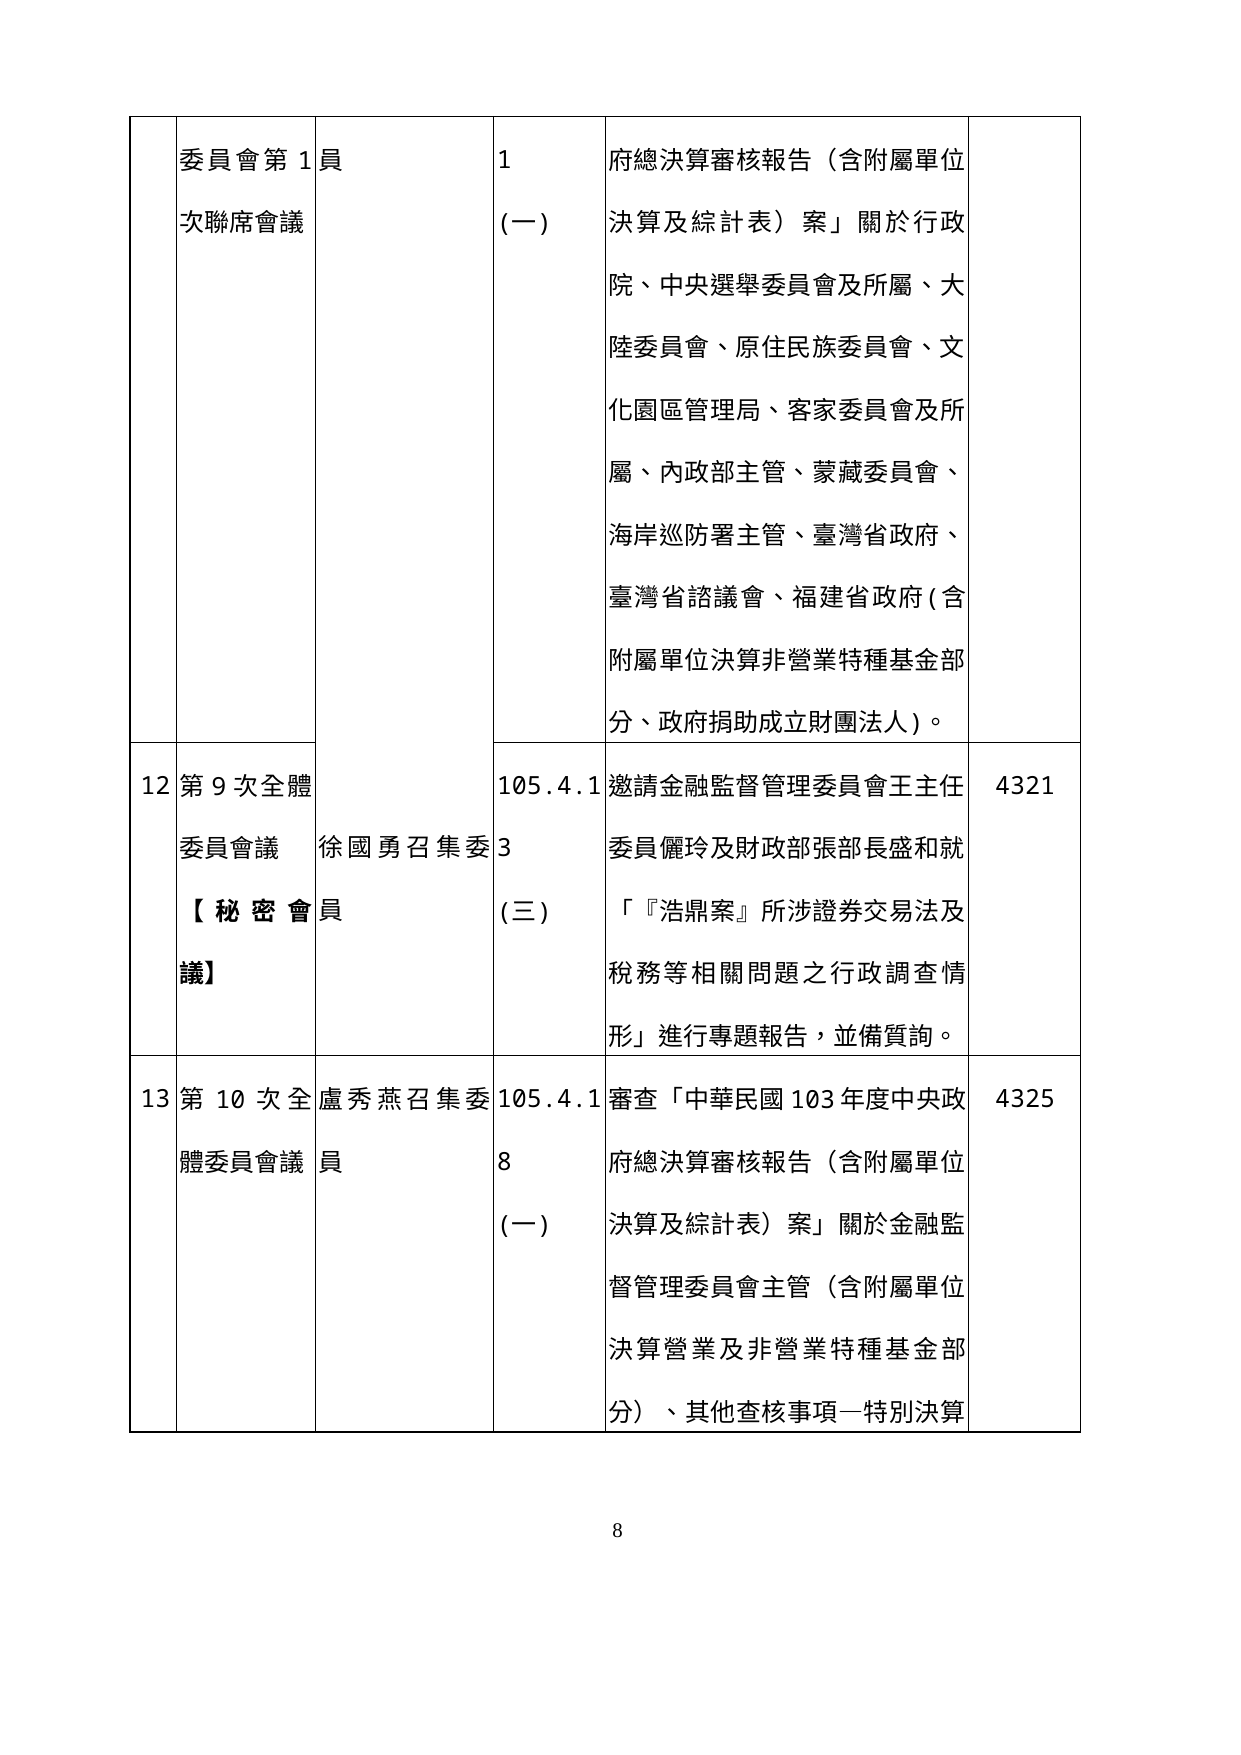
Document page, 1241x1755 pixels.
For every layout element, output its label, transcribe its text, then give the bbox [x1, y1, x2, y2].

table_cell [131, 1056, 176, 1431]
table_cell 盧秀燕召集委員 [316, 1056, 493, 1431]
table_cell 1 (一) [494, 117, 605, 742]
table_cell [131, 743, 176, 1055]
table_cell 4325 [969, 1056, 1080, 1431]
table_cell 第9次全體委員會議 【秘密會議】 [177, 743, 315, 1055]
table_cell 邀請金融監督管理委員會王主任委員儷玲及財政部張部長盛和就「『浩鼎案』所涉證券交易法及稅務等相關問題之行政調查情形」進行專題報告，並備質詢。 [606, 743, 968, 1055]
table_cell [969, 117, 1080, 742]
table_cell 105.4.13 (三) [494, 743, 605, 1055]
table_cell 委員會第1次聯席會議 [177, 117, 315, 742]
table_cell [131, 117, 176, 742]
table_cell 第10次全體委員會議 [177, 1056, 315, 1431]
table_cell 審查「中華民國103年度中央政府總決算審核報告（含附屬單位決算及綜計表）案」關於金融監督管理委員會主管（含附屬單位決算營業及非營業特種基金部分）、其他查核事項—特別決算 [606, 1056, 968, 1431]
table_cell 府總決算審核報告（含附屬單位決算及綜計表）案」關於行政院、中央選舉委員會及所屬、大陸委員會、原住民族委員會、文化園區管理局、客家委員會及所屬、內政部主管、蒙藏委員會、海岸巡防署主管、臺灣省政府、臺灣省諮議會、福建省政府(含附屬單位決算非營業特種基金部分、政府捐助成立財團法人)。 [606, 117, 968, 742]
table_cell 員 徐國勇召集委員 [316, 117, 493, 1055]
table_cell 105.4.18 (一) [494, 1056, 605, 1431]
table_cell 4321 [969, 743, 1080, 1055]
